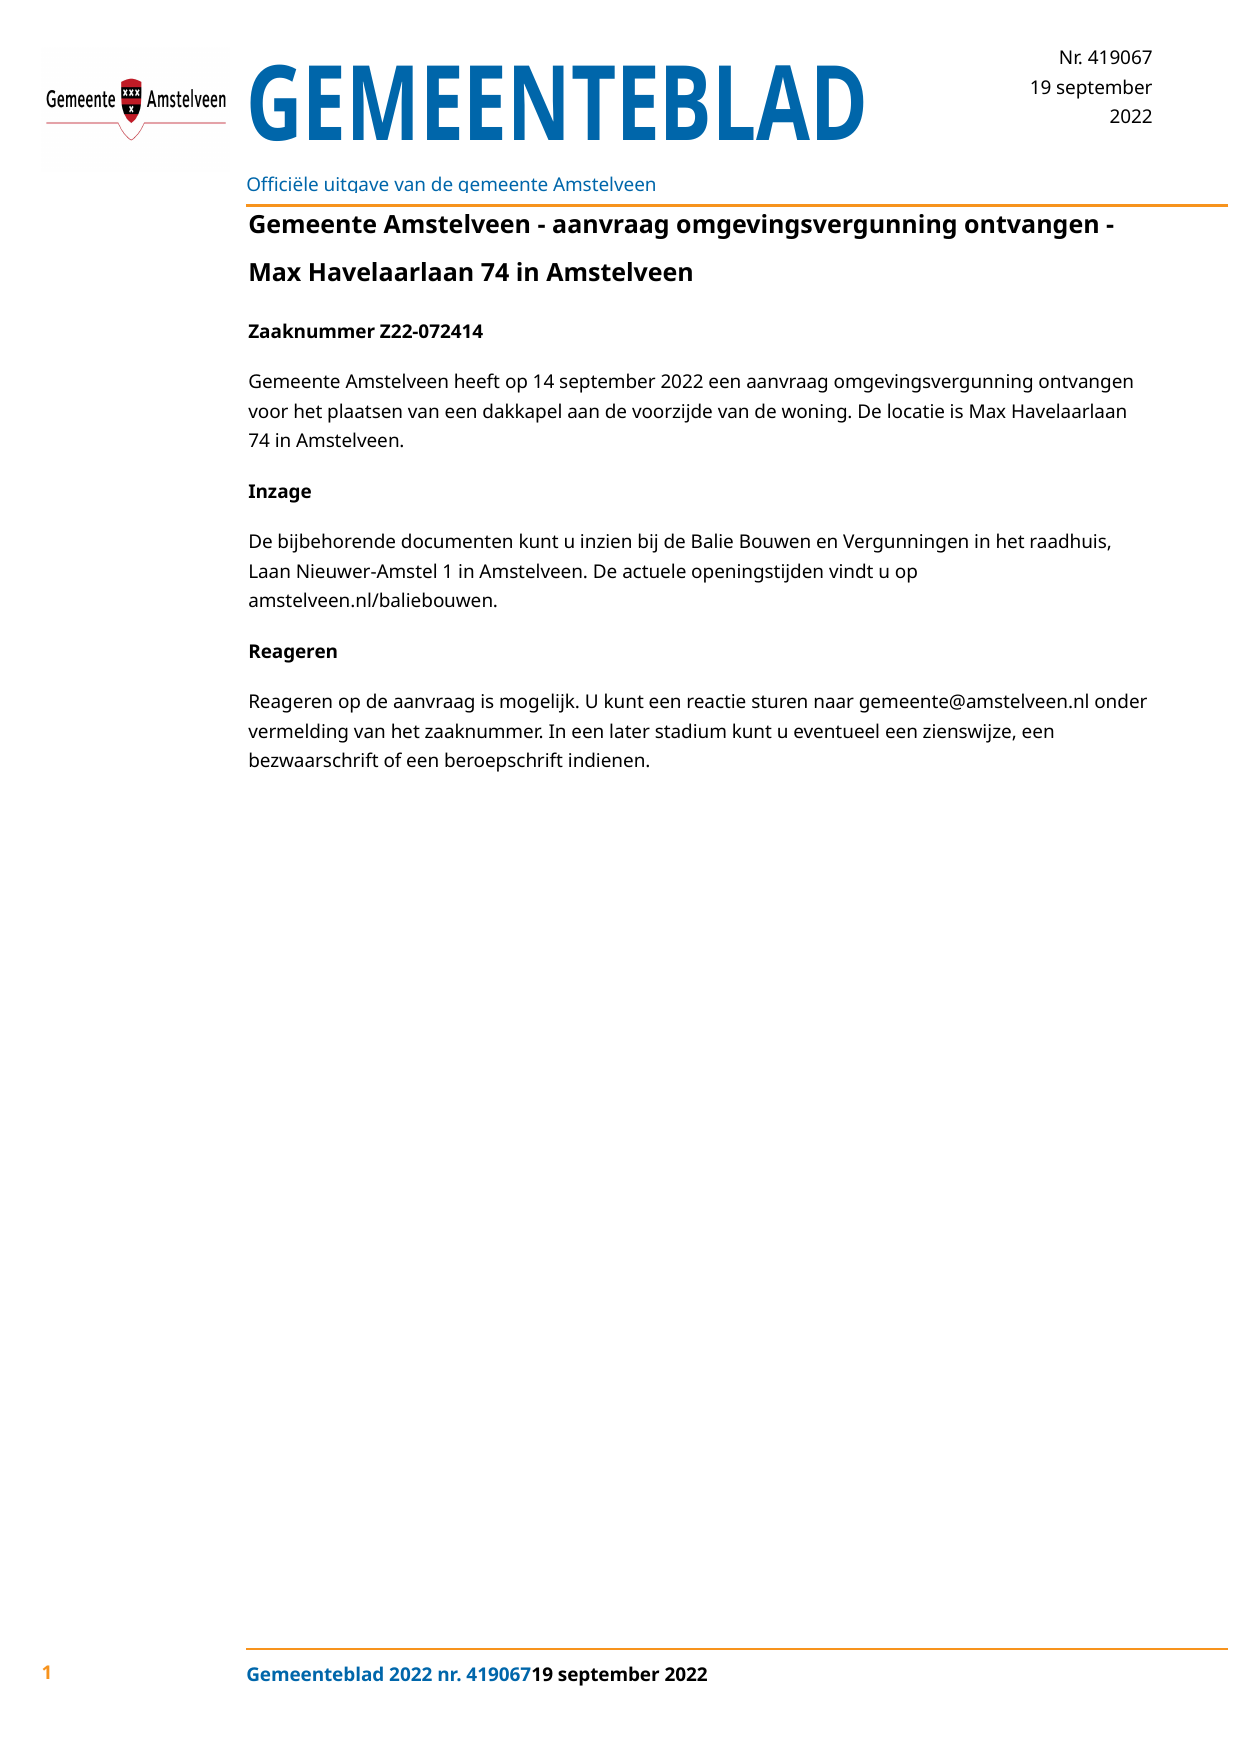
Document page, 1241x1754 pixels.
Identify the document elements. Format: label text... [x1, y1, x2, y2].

text Zaaknummer Z22-072414 [248, 318, 1152, 344]
text Inzage [248, 478, 1152, 504]
text Reageren [248, 638, 1152, 664]
text De bijbehorende documenten kunt u inzien bij de Balie Bouwen en Vergunningen in het raadhuis, Laan Nieuwer-Amstel 1 in Amstelveen. De actuele openingstijden vindt u op amstelveen.nl/baliebouwen. [248, 528, 1152, 613]
text Gemeente Amstelveen heeft op 14 september 2022 een aanvraag omgevingsvergunning ontvangen voor het plaatsen van een dakkapel aan de voorzijde van de woning. De locatie is Max Havelaarlaan 74 in Amstelveen. [248, 368, 1152, 453]
picture [41, 47, 231, 172]
text Reageren op de aanvraag is mogelijk. U kunt een reactie sturen naar gemeente@amstelveen.nl onder vermelding van het zaaknummer. In een later stadium kunt u eventueel een zienswijze, een bezwaarschrift of een beroepschrift indienen. [248, 688, 1152, 773]
text Gemeente Amstelveen - aanvraag omgevingsvergunning ontvangen - Max Havelaarlaan 74 in Amstelveen [248, 207, 1152, 288]
